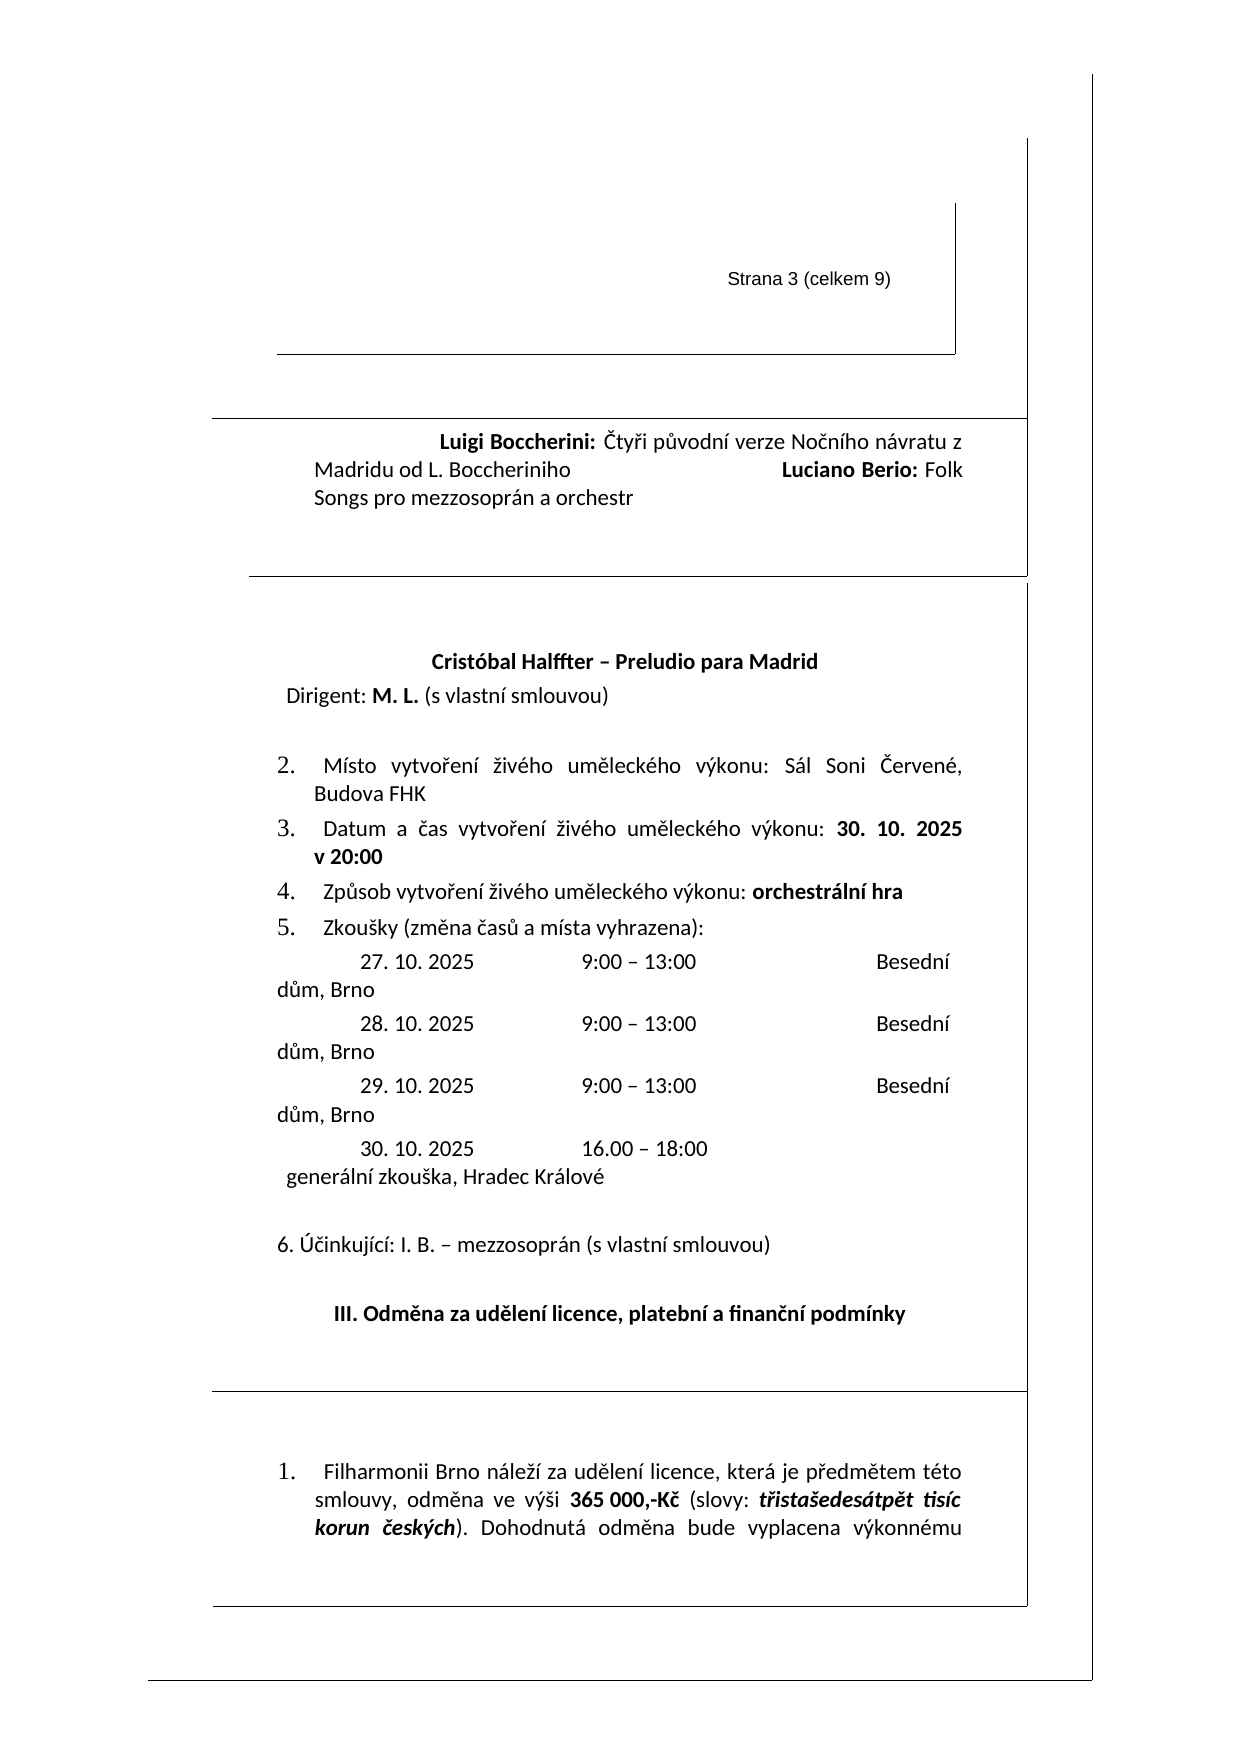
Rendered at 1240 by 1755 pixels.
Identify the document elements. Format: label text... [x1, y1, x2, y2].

subtitle III. Odměna za udělení licence, platební a finanční podmínky [212, 1234, 1027, 1391]
text 30. 10. 2025 16.00 – 18:00 generální zkouška, Hradec Králové [212, 1069, 1027, 1166]
list Datum a čas vytvoření živého uměleckého výkonu: 30. 10. 2025 v 20:00 [212, 748, 1027, 812]
list Zkoušky (změna časů a místa vyhrazena): [212, 847, 1027, 882]
list Způsob vytvoření živého uměleckého výkonu: orchestrální hra [212, 812, 1027, 847]
text 29. 10. 2025 9:00 – 13:00 Besední dům, Brno [212, 1007, 1027, 1069]
text Cristóbal Halffter – Preludio para Madrid [212, 582, 1027, 617]
text Dirigent: M. L. (s vlastní smlouvou) [212, 617, 1027, 685]
list Místo vytvoření živého uměleckého výkonu: Sál Soni Červené, Budova FHK [212, 685, 1027, 748]
text 6. Účinkující: I. B. – mezzosoprán (s vlastní smlouvou) [212, 1166, 1027, 1234]
text 27. 10. 2025 9:00 – 13:00 Besední dům, Brno [212, 882, 1027, 945]
text 28. 10. 2025 9:00 – 13:00 Besední dům, Brno [212, 945, 1027, 1007]
text Luigi Boccherini: Čtyři původní verze Nočního návratu z Madridu od L. Boccheriniho Luciano Berio: Folk Songs pro mezzosoprán a orchestr [249, 363, 1027, 576]
list Filharmonii Brno náleží za udělení licence, která je předmětem této smlouvy, odměna ve výši 365 000,-Kč (slovy: třistašedesátpět tisíc korun českých). Dohodnutá odměna bude vyplacena výkonnému [213, 1392, 1027, 1606]
